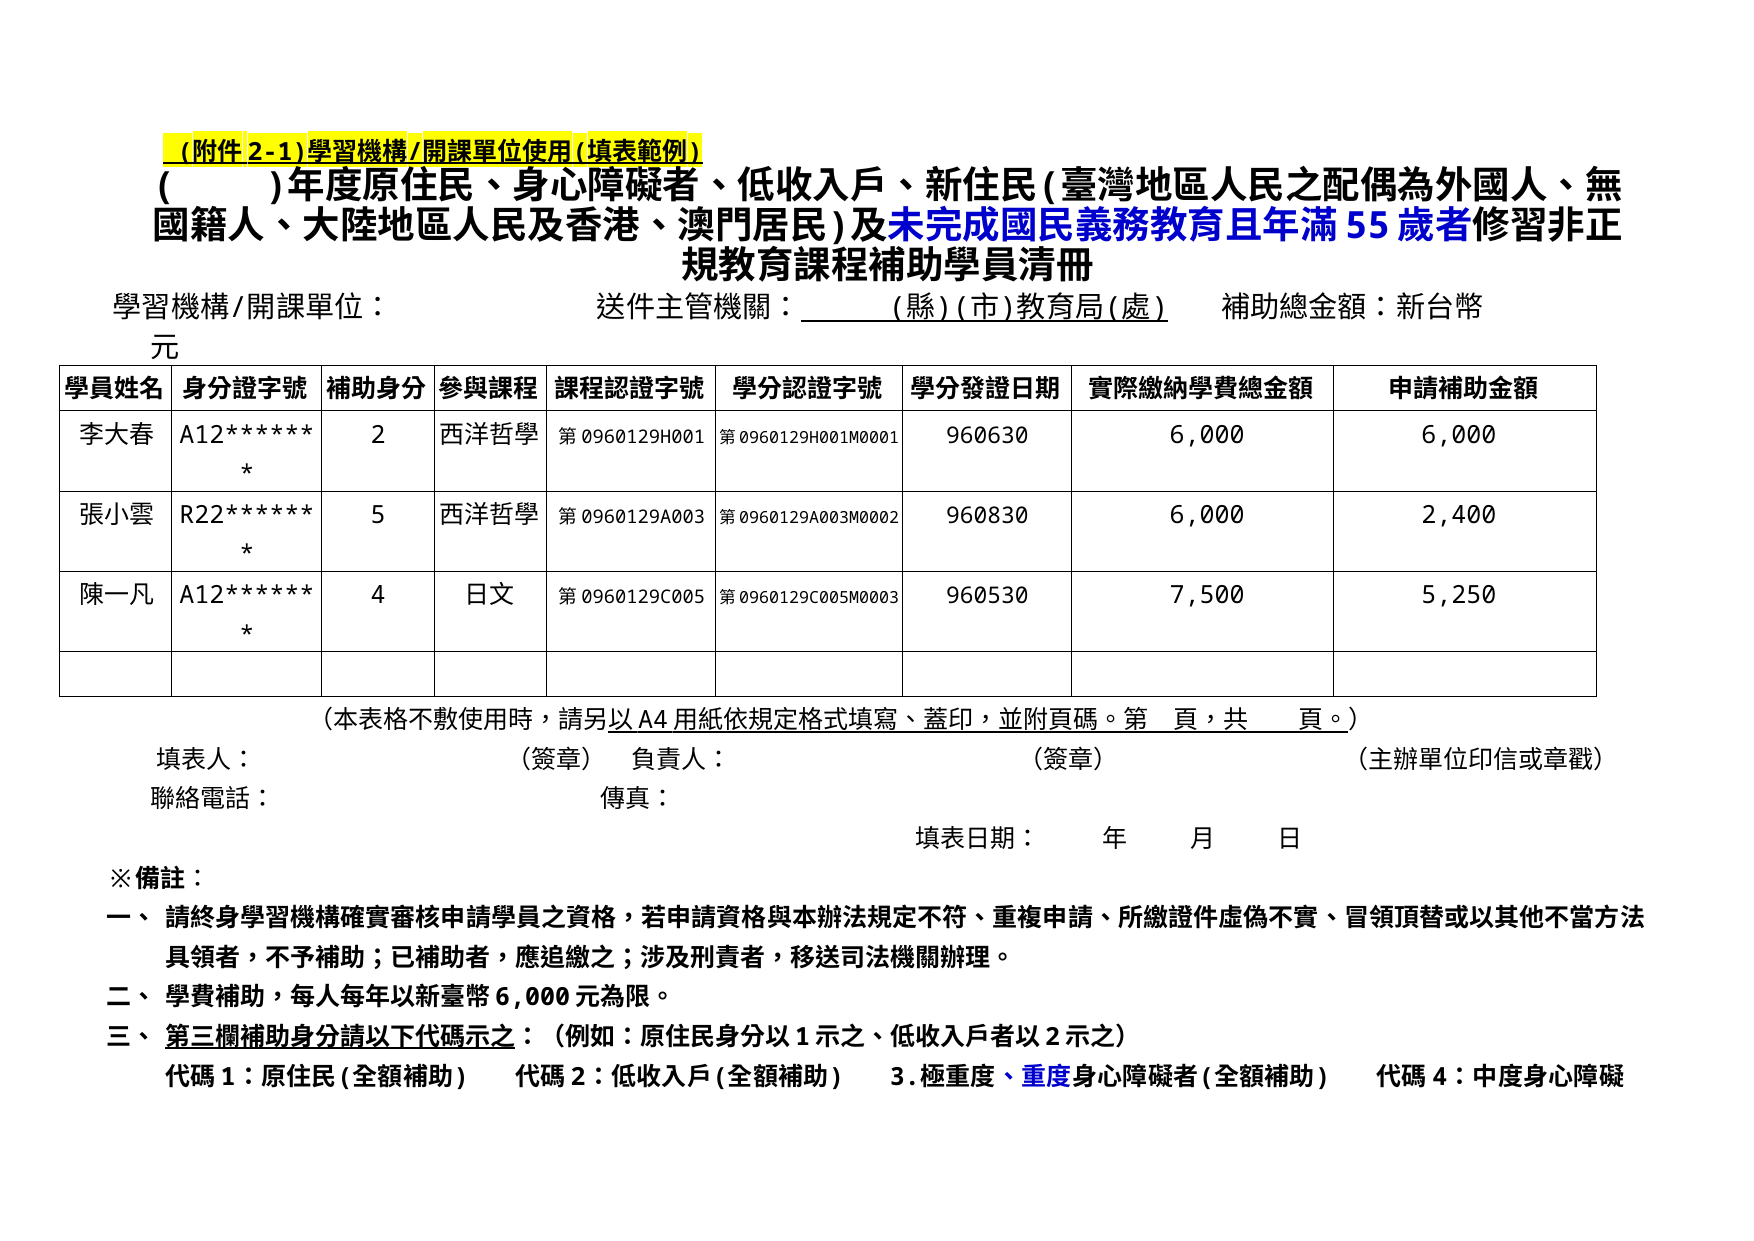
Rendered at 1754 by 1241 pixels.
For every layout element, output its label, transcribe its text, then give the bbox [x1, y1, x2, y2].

table_cell [322, 652, 434, 696]
table_cell 960830 [903, 492, 1071, 571]
table_cell 西洋哲學 [435, 411, 546, 491]
table_header 課程認證字號 [547, 366, 715, 410]
text 聯絡電話： 傳真： [103, 776, 1624, 816]
table_cell 第0960129H001M0001 [716, 411, 902, 491]
table_cell [716, 652, 902, 696]
text ( )年度原住民、身心障礙者、低收入戶、新住民(臺灣地區人民之配偶為外國人、無國籍人、大陸地區人民及香港、澳門居民)及未完成國民義務教育且年滿55歲者修習非正規教育課程補助學員清冊 [150, 167, 1624, 286]
table_header 學分發證日期 [903, 366, 1071, 410]
table_cell 960530 [903, 572, 1071, 651]
table_cell 張小雲 [60, 492, 171, 571]
text 學習機構/開課單位： 送件主管機關： (縣)(市)教育局(處) 補助總金額：新台幣 元 [112, 286, 1624, 365]
table_header 學分認證字號 [716, 366, 902, 410]
list 請終身學習機構確實審核申請學員之資格，若申請資格與本辦法規定不符、重複申請、所繳證件虛偽不實、冒領頂替或以其他不當方法具領者，不予補助；已補助者，應追繳之；涉及刑責者，移送司法機關辦理。 [106, 895, 1647, 974]
table_cell [435, 652, 546, 696]
table_cell A12******* [172, 572, 321, 651]
table_header 身分證字號 [172, 366, 321, 410]
table_cell 陳一凡 [60, 572, 171, 651]
table_header 補助身分 [322, 366, 434, 410]
table_cell 2,400 [1334, 492, 1596, 571]
table_cell 4 [322, 572, 434, 651]
table_cell [172, 652, 321, 696]
table_cell 李大春 [60, 411, 171, 491]
table_cell 第0960129A003M0002 [716, 492, 902, 571]
list 學費補助，每人每年以新臺幣6,000元為限。 [106, 974, 1647, 1014]
table_header 學員姓名 [60, 366, 171, 410]
table_cell 960630 [903, 411, 1071, 491]
table_cell 第0960129C005M0003 [716, 572, 902, 651]
table_cell 6,000 [1072, 492, 1333, 571]
table_header 參與課程 [435, 366, 546, 410]
table_cell 7,500 [1072, 572, 1333, 651]
table_cell A12******* [172, 411, 321, 491]
table_cell [547, 652, 715, 696]
text 填表人： （簽章） 負責人： （簽章） （主辦單位印信或章戳） [150, 737, 1624, 776]
table_cell 6,000 [1072, 411, 1333, 491]
text (附件2-1)學習機構/開課單位使用(填表範例) [162, 131, 1624, 167]
list 第三欄補助身分請以下代碼示之：（例如：原住民身分以1示之、低收入戶者以2示之） [106, 1014, 1647, 1053]
table_cell [60, 652, 171, 696]
table_header 申請補助金額 [1334, 366, 1596, 410]
table_cell R22******* [172, 492, 321, 571]
text ※備註： [106, 855, 1647, 895]
table_cell 第0960129H001 [547, 411, 715, 491]
table_cell 日文 [435, 572, 546, 651]
table_cell [903, 652, 1071, 696]
table_cell [1334, 652, 1596, 696]
text （本表格不敷使用時，請另以A4用紙依規定格式填寫、蓋印，並附頁碼。第 頁，共 頁。） [56, 697, 1624, 737]
table_cell 5 [322, 492, 434, 571]
table_header 實際繳納學費總金額 [1072, 366, 1333, 410]
table_cell 西洋哲學 [435, 492, 546, 571]
table_cell 6,000 [1334, 411, 1596, 491]
table_cell [1072, 652, 1333, 696]
table_cell 第0960129A003 [547, 492, 715, 571]
table_cell 第0960129C005 [547, 572, 715, 651]
text 填表日期： 年 月 日 [103, 816, 1624, 855]
table_cell 5,250 [1334, 572, 1596, 651]
table_cell 2 [322, 411, 434, 491]
text 代碼1：原住民(全額補助) 代碼2：低收入戶(全額補助) 3.極重度、重度身心障礙者(全額補助) 代碼4：中度身心障礙 [165, 1053, 1624, 1093]
